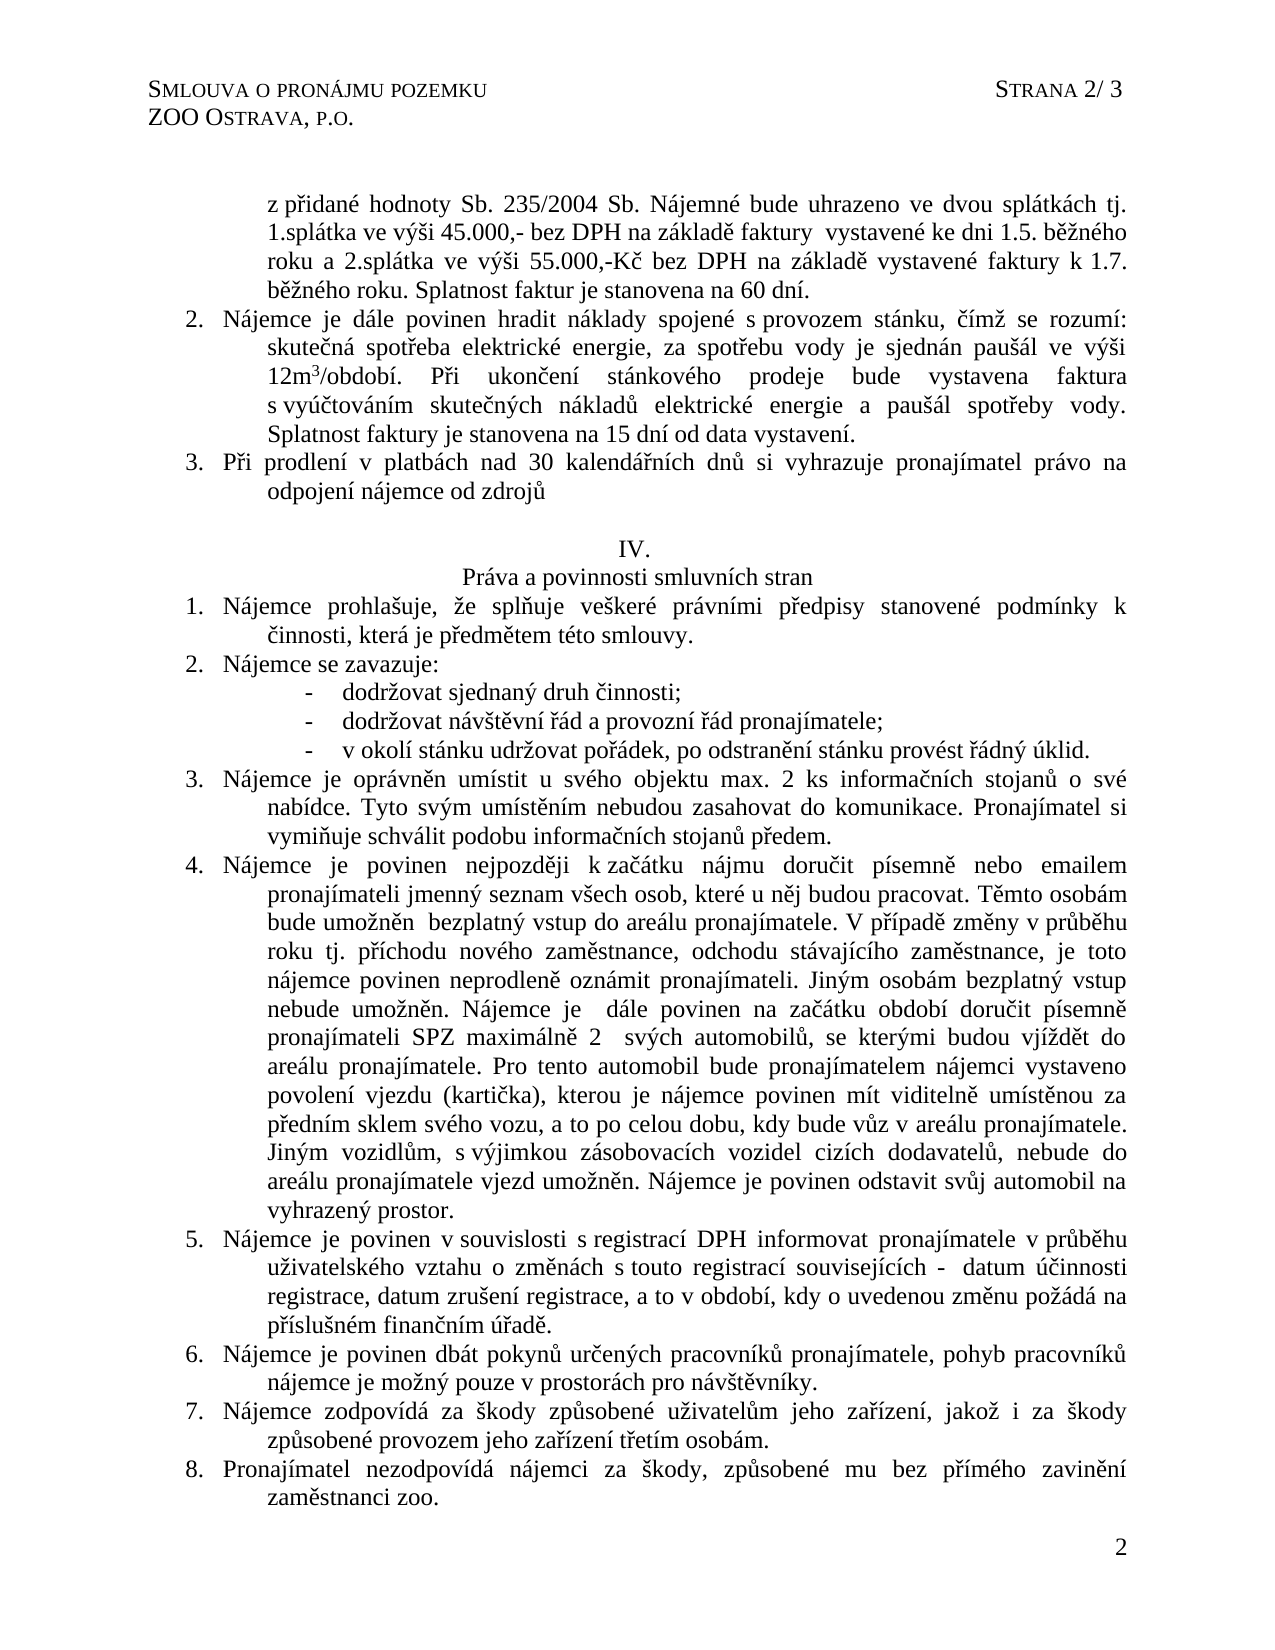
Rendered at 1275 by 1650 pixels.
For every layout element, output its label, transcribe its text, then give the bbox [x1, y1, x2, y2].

list Nájemce je povinen dbát pokynů určených pracovníků pronajímatele, pohyb pracovníků nájemce je možný pouze v prostorách pro návštěvníky. [185, 1339, 1127, 1396]
list Pronajímatel nezodpovídá nájemci za škody, způsobené mu bez přímého zavinění zaměstnanci zoo. [185, 1454, 1127, 1511]
list Nájemce zodpovídá za škody způsobené uživatelům jeho zařízení, jakož i za škody způsobené provozem jeho zařízení třetím osobám. [185, 1396, 1127, 1454]
text Práva a povinnosti smluvních stran [148, 562, 1127, 591]
list Při prodlení v platbách nad 30 kalendářních dnů si vyhrazuje pronajímatel právo na odpojení nájemce od zdrojů [185, 447, 1127, 505]
list Nájemce je povinen nejpozději k začátku nájmu doručit písemně nebo emailem pronajímateli jmenný seznam všech osob, které u něj budou pracovat. Těmto osobám bude umožněn bezplatný vstup do areálu pronajímatele. V případě změny v průběhu roku tj. příchodu nového zaměstnance, odchodu stávajícího zaměstnance, je toto nájemce povinen neprodleně oznámit pronajímateli. Jiným osobám bezplatný vstup nebude umožněn. Nájemce je dále povinen na začátku období doručit písemně pronajímateli SPZ maximálně 2 svých automobilů, se kterými budou vjíždět do areálu pronajímatele. Pro tento automobil bude pronajímatelem nájemci vystaveno povolení vjezdu (kartička), kterou je nájemce povinen mít viditelně umístěnou za předním sklem svého vozu, a to po celou dobu, kdy bude vůz v areálu pronajímatele. Jiným vozidlům, s výjimkou zásobovacích vozidel cizích dodavatelů, nebude do areálu pronajímatele vjezd umožněn. Nájemce je povinen odstavit svůj automobil na vyhrazený prostor. [185, 850, 1127, 1224]
list Nájemce je oprávněn umístit u svého objektu max. 2 ks informačních stojanů o své nabídce. Tyto svým umístěním nebudou zasahovat do komunikace. Pronajímatel si vymiňuje schválit podobu informačních stojanů předem. [185, 764, 1127, 850]
text IV. [148, 534, 1127, 562]
list Nájemce je povinen v souvislosti s registrací DPH informovat pronajímatele v průběhu uživatelského vztahu o změnách s touto registrací souvisejících - datum účinnosti registrace, datum zrušení registrace, a to v období, kdy o uvedenou změnu požádá na příslušném finančním úřadě. [185, 1224, 1127, 1339]
list Nájemce je dále povinen hradit náklady spojené s provozem stánku, čímž se rozumí: skutečná spotřeba elektrické energie, za spotřebu vody je sjednán paušál ve výši 12m3/období. Při ukončení stánkového prodeje bude vystavena faktura s vyúčtováním skutečných nákladů elektrické energie a paušál spotřeby vody. Splatnost faktury je stanovena na 15 dní od data vystavení. [185, 304, 1127, 447]
list dodržovat sjednaný druh činnosti; [304, 677, 1127, 706]
list v okolí stánku udržovat pořádek, po odstranění stánku provést řádný úklid. [304, 735, 1127, 764]
list Nájemce se zavazuje: [185, 649, 1127, 677]
list Nájemce prohlašuje, že splňuje veškeré právními předpisy stanovené podmínky k činnosti, která je předmětem této smlouvy. [185, 591, 1127, 649]
list dodržovat návštěvní řád a provozní řád pronajímatele; [304, 706, 1127, 735]
list z přidané hodnoty Sb. 235/2004 Sb. Nájemné bude uhrazeno ve dvou splátkách tj. 1.splátka ve výši 45.000,- bez DPH na základě faktury vystavené ke dni 1.5. běžného roku a 2.splátka ve výši 55.000,-Kč bez DPH na základě vystavené faktury k 1.7. běžného roku. Splatnost faktur je stanovena na 60 dní. [185, 189, 1127, 304]
